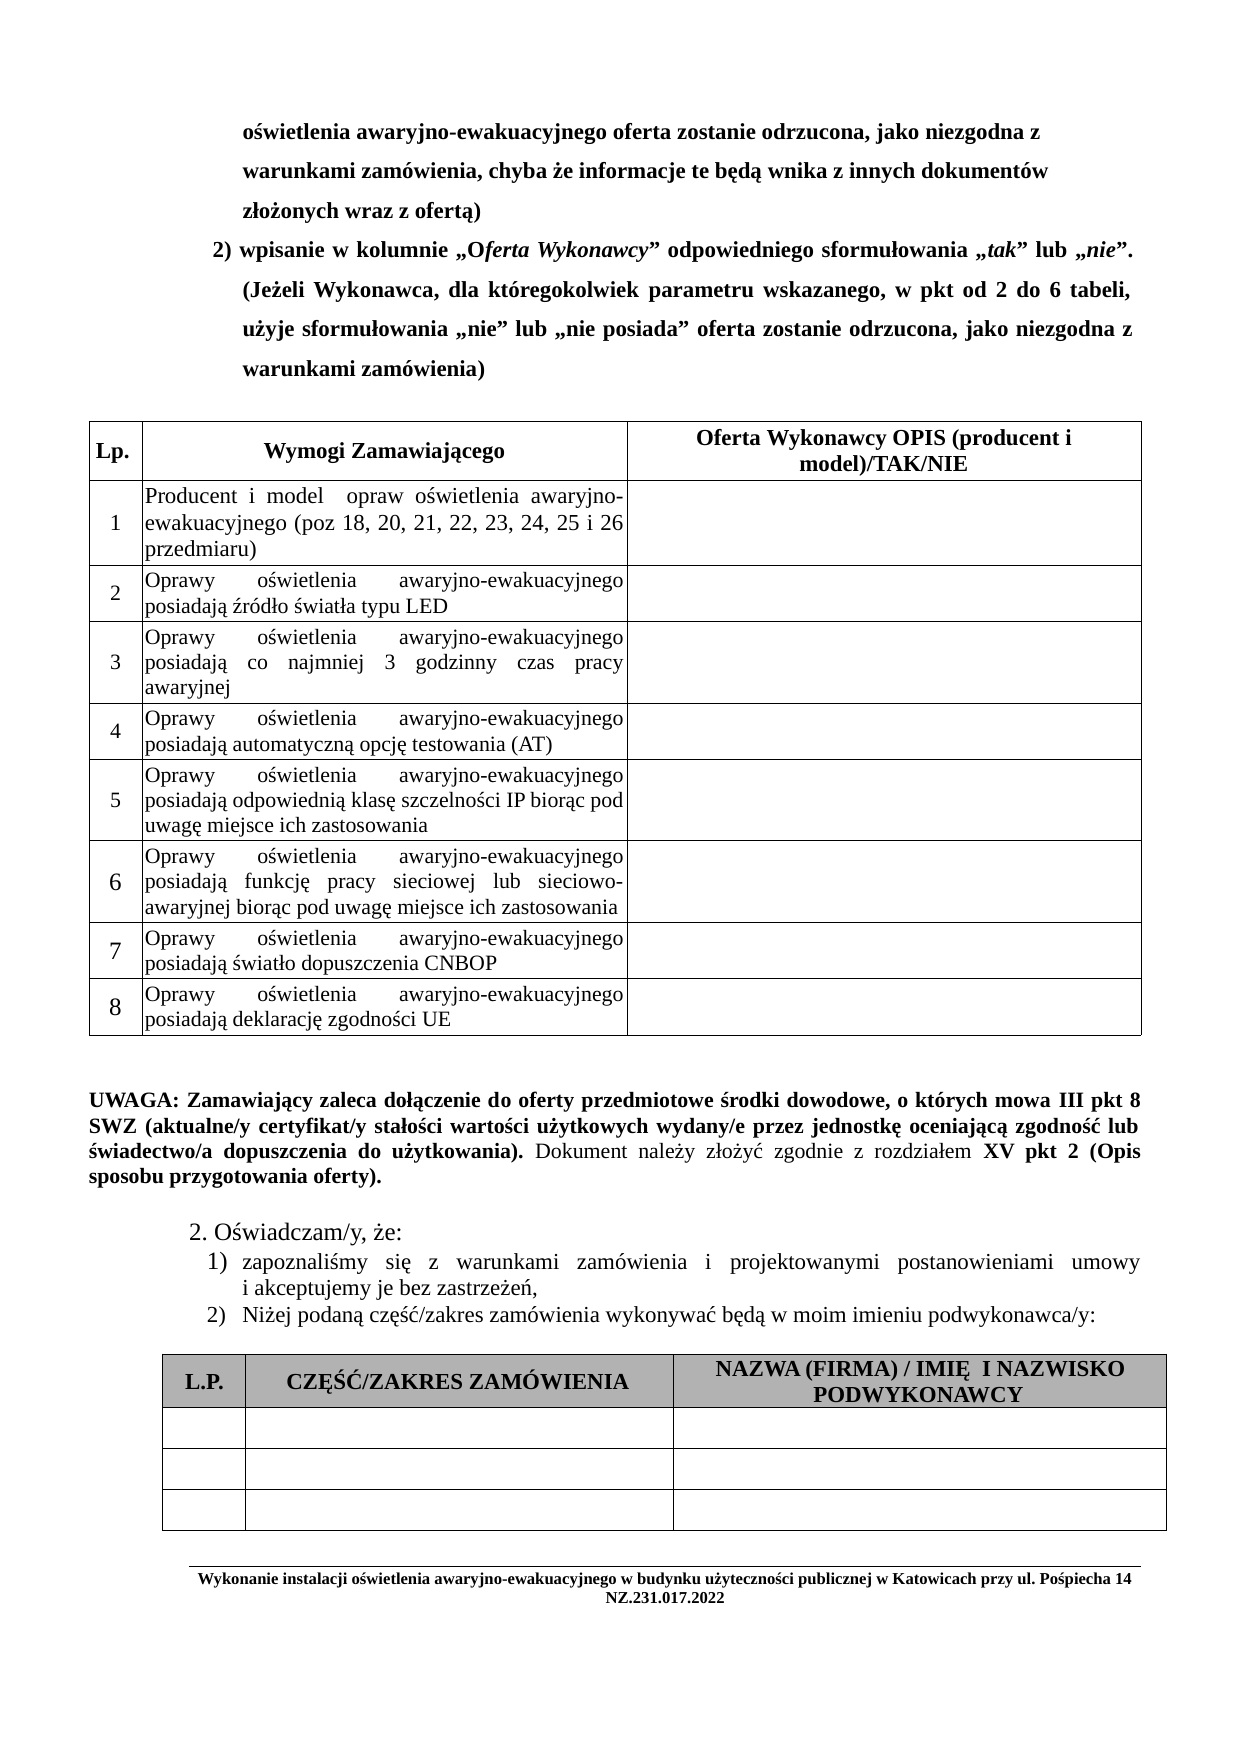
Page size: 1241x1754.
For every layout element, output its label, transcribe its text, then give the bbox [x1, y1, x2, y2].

table_cell [628, 566, 1141, 621]
table_cell [163, 1449, 245, 1489]
table_cell [628, 923, 1141, 978]
table_cell 7 [90, 923, 142, 978]
table_cell Producent i model opraw oświetlenia awaryjno-ewakuacyjnego (poz 18, 20, 21, 22, 23, 24, 25 i 26 przedmiaru) [143, 481, 627, 564]
table_header Nazwa (firma) / Imię i Nazwisko podwykonawcy [674, 1355, 1166, 1407]
table_header Oferta Wykonawcy OPIS (producent i model)/TAK/NIE [628, 422, 1141, 479]
list 2. Oświadczam/y, że: [189, 1217, 1141, 1246]
table_header L.p. [163, 1355, 245, 1407]
table_cell Oprawy oświetlenia awaryjno-ewakuacyjnego posiadają automatyczną opcję testowania (AT) [143, 704, 627, 759]
table_cell 4 [90, 704, 142, 759]
table_cell 8 [90, 979, 142, 1034]
table_cell Oprawy oświetlenia awaryjno-ewakuacyjnego posiadają odpowiednią klasę szczelności IP biorąc pod uwagę miejsce ich zastosowania [143, 760, 627, 840]
text 2) wpisanie w kolumnie „Oferta Wykonawcy” odpowiedniego sformułowania „tak” lub „nie”. (Jeżeli Wykonawca, dla któregokolwiek parametru wskazanego, w pkt od 2 do 6 tabeli, użyje sformułowania „nie” lub „nie posiada” oferta zostanie odrzucona, jako niezgodna z warunkami zamówienia) [212, 237, 1141, 381]
table_cell 3 [90, 622, 142, 702]
table_cell 2 [90, 566, 142, 621]
text UWAGA: Zamawiający zaleca dołączenie do oferty przedmiotowe środki dowodowe, o których mowa III pkt 8 SWZ (aktualne/y certyfikat/y stałości wartości użytkowych wydany/e przez jednostkę oceniającą zgodność lub świadectwo/a dopuszczenia do użytkowania). Dokument należy złożyć zgodnie z rozdziałem XV pkt 2 (Opis sposobu przygotowania oferty). [29, 1087, 1141, 1188]
list zapoznaliśmy się z warunkami zamówienia i projektowanymi postanowieniami umowy i akceptujemy je bez zastrzeżeń, [207, 1246, 1141, 1301]
table_cell Oprawy oświetlenia awaryjno-ewakuacyjnego posiadają światło dopuszczenia CNBOP [143, 923, 627, 978]
table_cell Oprawy oświetlenia awaryjno-ewakuacyjnego posiadają funkcję pracy sieciowej lub sieciowo-awaryjnej biorąc pod uwagę miejsce ich zastosowania [143, 841, 627, 922]
table_cell 6 [90, 841, 142, 922]
table_cell [246, 1449, 673, 1489]
table_cell [628, 841, 1141, 922]
list Niżej podaną część/zakres zamówienia wykonywać będą w moim imieniu podwykonawca/y: [207, 1301, 1141, 1327]
table_cell [628, 704, 1141, 759]
table_header Wymogi Zamawiającego [143, 422, 627, 479]
table_cell [246, 1490, 673, 1530]
table_cell 5 [90, 760, 142, 840]
table_cell [628, 481, 1141, 564]
table_cell 1 [90, 481, 142, 564]
table_cell [674, 1408, 1166, 1448]
table_cell [628, 622, 1141, 702]
table_cell [628, 979, 1141, 1034]
text oświetlenia awaryjno-ewakuacyjnego oferta zostanie odrzucona, jako niezgodna z warunkami zamówienia, chyba że informacje te będą wnika z innych dokumentów złożonych wraz z ofertą) [212, 118, 1141, 223]
table_cell [674, 1490, 1166, 1530]
table_header Lp. [90, 422, 142, 479]
table_cell Oprawy oświetlenia awaryjno-ewakuacyjnego posiadają co najmniej 3 godzinny czas pracy awaryjnej [143, 622, 627, 702]
table_cell [246, 1408, 673, 1448]
table_cell [628, 760, 1141, 840]
table_cell Oprawy oświetlenia awaryjno-ewakuacyjnego posiadają deklarację zgodności UE [143, 979, 627, 1034]
table_cell Oprawy oświetlenia awaryjno-ewakuacyjnego posiadają źródło światła typu LED [143, 566, 627, 621]
table_cell [674, 1449, 1166, 1489]
table_header Część/zakres zamówienia [246, 1355, 673, 1407]
table_cell [163, 1490, 245, 1530]
table_cell [163, 1408, 245, 1448]
